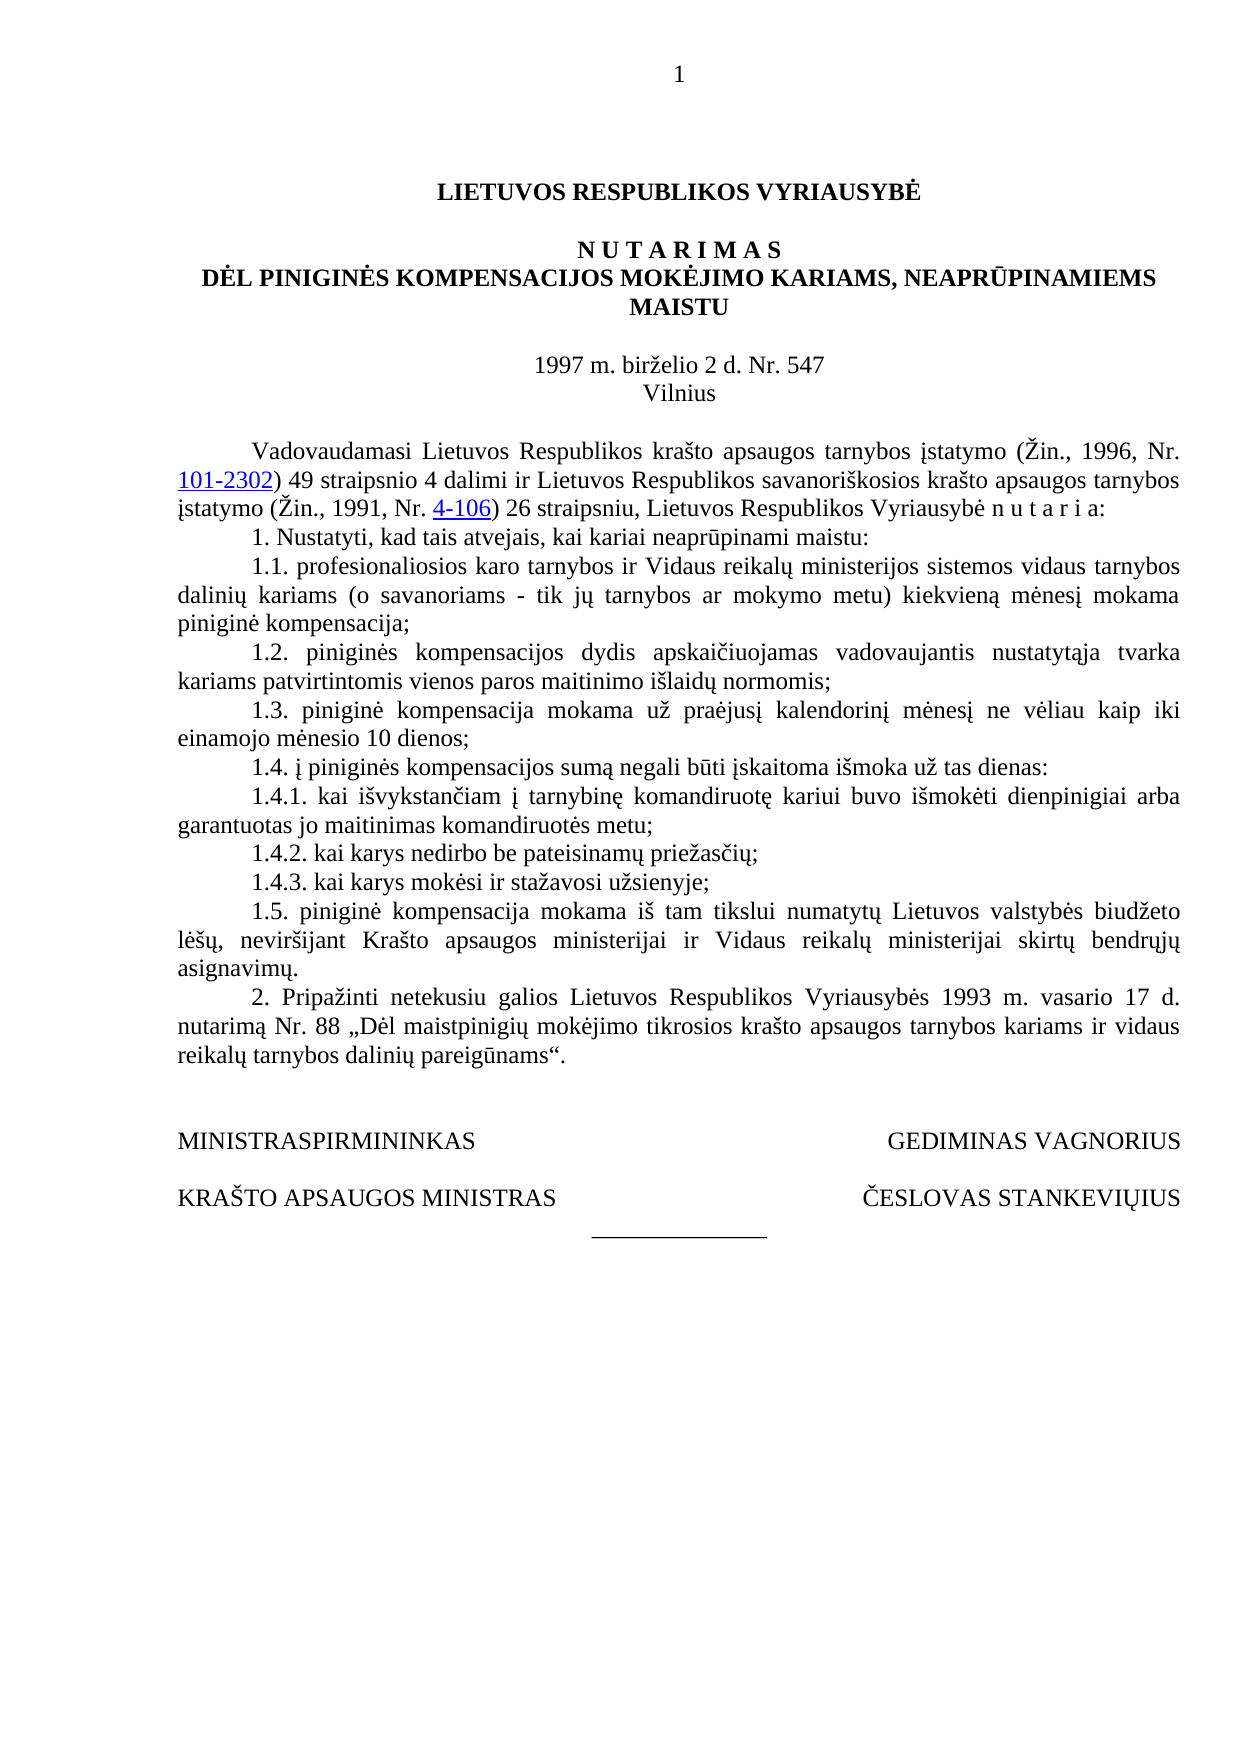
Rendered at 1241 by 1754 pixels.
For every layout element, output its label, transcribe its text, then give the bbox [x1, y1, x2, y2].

text ______________ [177, 1212, 1181, 1241]
text DĖL PINIGINĖS KOMPENSACIJOS MOKĖJIMO KARIAMS, NEAPRŪPINAMIEMS MAISTU [177, 263, 1181, 321]
text 1.4.1. kai išvykstančiam į tarnybinę komandiruotę kariui buvo išmokėti dienpinigiai arba garantuotas jo maitinimas komandiruotės metu; [177, 781, 1181, 838]
text MINISTRASPIRMININKAS GEDIMINAS VAGNORIUS [177, 1126, 1181, 1155]
text 1.4. į piniginės kompensacijos sumą negali būti įskaitoma išmoka už tas dienas: [177, 752, 1181, 781]
text N U T A R I M A S [177, 235, 1181, 263]
text LIETUVOS RESPUBLIKOS VYRIAUSYBĖ [177, 177, 1181, 206]
text 1. Nustatyti, kad tais atvejais, kai kariai neaprūpinami maistu: [177, 522, 1181, 551]
text 1.4.2. kai karys nedirbo be pateisinamų priežasčių; [177, 838, 1181, 867]
text 1997 m. birželio 2 d. Nr. 547 [177, 350, 1181, 378]
text 1.3. piniginė kompensacija mokama už praėjusį kalendorinį mėnesį ne vėliau kaip iki einamojo mėnesio 10 dienos; [177, 695, 1181, 752]
text 1.2. piniginės kompensacijos dydis apskaičiuojamas vadovaujantis nustatytąja tvarka kariams patvirtintomis vienos paros maitinimo išlaidų normomis; [177, 637, 1181, 695]
text 1.5. piniginė kompensacija mokama iš tam tikslui numatytų Lietuvos valstybės biudžeto lėšų, neviršijant Krašto apsaugos ministerijai ir Vidaus reikalų ministerijai skirtų bendrųjų asignavimų. [177, 896, 1181, 982]
text Vilnius [177, 378, 1181, 407]
text 2. Pripažinti netekusiu galios Lietuvos Respublikos Vyriausybės 1993 m. vasario 17 d. nutarimą Nr. 88 „Dėl maistpinigių mokėjimo tikrosios krašto apsaugos tarnybos kariams ir vidaus reikalų tarnybos dalinių pareigūnams“. [177, 982, 1181, 1068]
text Vadovaudamasi Lietuvos Respublikos krašto apsaugos tarnybos įstatymo (Žin., 1996, Nr. 101-2302) 49 straipsnio 4 dalimi ir Lietuvos Respublikos savanoriškosios krašto apsaugos tarnybos įstatymo (Žin., 1991, Nr. 4-106) 26 straipsniu, Lietuvos Respublikos Vyriausybė nutaria: [177, 436, 1181, 522]
text KRAŠTO APSAUGOS MINISTRAS ČESLOVAS STANKEVIŲIUS [177, 1183, 1181, 1212]
text 1.1. profesionaliosios karo tarnybos ir Vidaus reikalų ministerijos sistemos vidaus tarnybos dalinių kariams (o savanoriams - tik jų tarnybos ar mokymo metu) kiekvieną mėnesį mokama piniginė kompensacija; [177, 551, 1181, 637]
text 1.4.3. kai karys mokėsi ir stažavosi užsienyje; [177, 867, 1181, 896]
